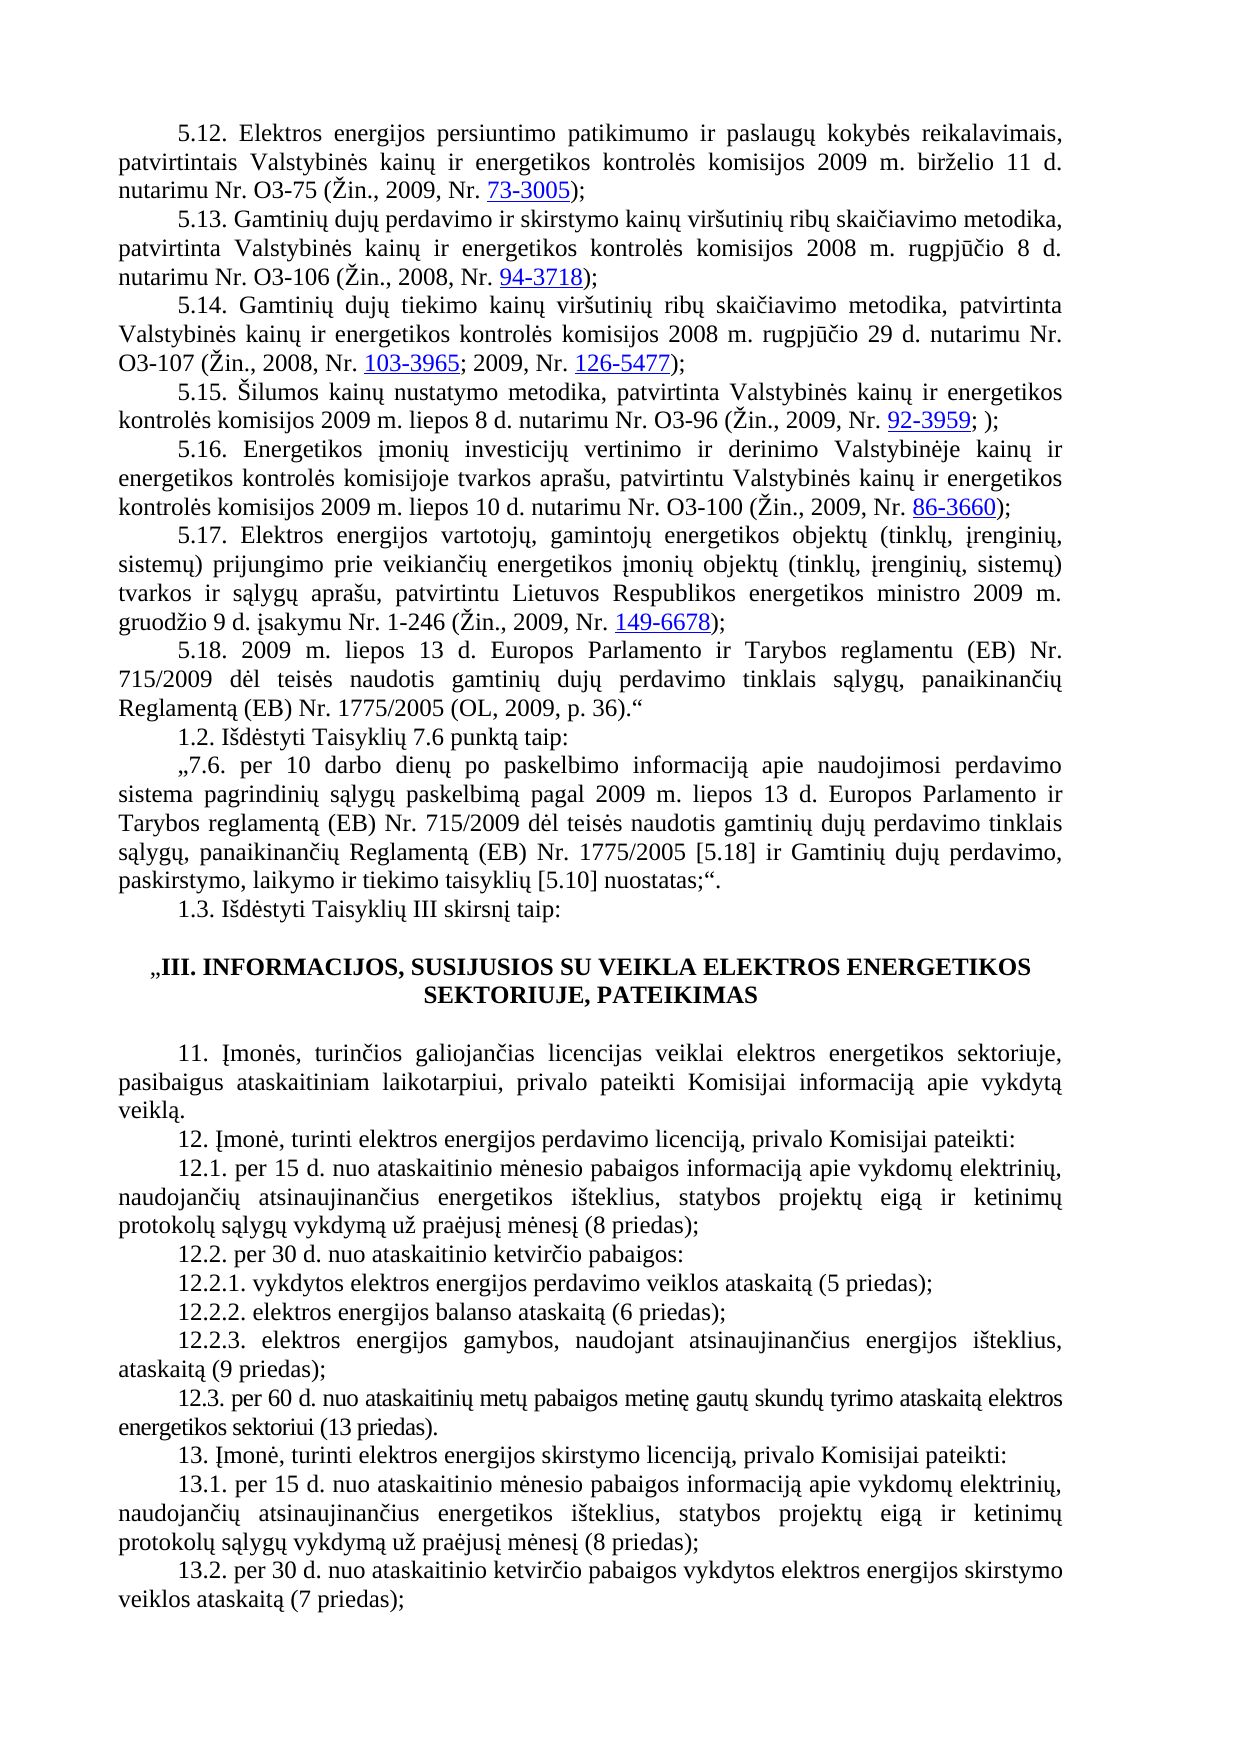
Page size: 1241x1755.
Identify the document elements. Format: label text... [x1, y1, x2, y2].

text 5.12. Elektros energijos persiuntimo patikimumo ir paslaugų kokybės reikalavimais, patvirtintais Valstybinės kainų ir energetikos kontrolės komisijos 2009 m. birželio 11 d. nutarimu Nr. O3-75 (Žin., 2009, Nr. 73-3005); [118, 118, 1063, 204]
text 13. Įmonė, turinti elektros energijos skirstymo licenciją, privalo Komisijai pateikti: [118, 1441, 1063, 1469]
text 11. Įmonės, turinčios galiojančias licencijas veiklai elektros energetikos sektoriuje, pasibaigus ataskaitiniam laikotarpiui, privalo pateikti Komisijai informaciją apie vykdytą veiklą. [118, 1038, 1063, 1124]
text 12.2.2. elektros energijos balanso ataskaitą (6 priedas); [118, 1297, 1063, 1326]
text 12. Įmonė, turinti elektros energijos perdavimo licenciją, privalo Komisijai pateikti: [118, 1124, 1063, 1153]
text 12.3. per 60 d. nuo ataskaitinių metų pabaigos metinę gautų skundų tyrimo ataskaitą elektros energetikos sektoriui (13 priedas). [118, 1383, 1063, 1441]
text 5.15. Šilumos kainų nustatymo metodika, patvirtinta Valstybinės kainų ir energetikos kontrolės komisijos 2009 m. liepos 8 d. nutarimu Nr. O3-96 (Žin., 2009, Nr. 92-3959; ); [118, 377, 1063, 434]
text 13.2. per 30 d. nuo ataskaitinio ketvirčio pabaigos vykdytos elektros energijos skirstymo veiklos ataskaitą (7 priedas); [118, 1556, 1063, 1613]
text 1.3. Išdėstyti Taisyklių III skirsnį taip: [118, 894, 1063, 923]
text 5.18. 2009 m. liepos 13 d. Europos Parlamento ir Tarybos reglamentu (EB) Nr. 715/2009 dėl teisės naudotis gamtinių dujų perdavimo tinklais sąlygų, panaikinančių Reglamentą (EB) Nr. 1775/2005 (OL, 2009, p. 36).“ [118, 636, 1063, 722]
text 5.13. Gamtinių dujų perdavimo ir skirstymo kainų viršutinių ribų skaičiavimo metodika, patvirtinta Valstybinės kainų ir energetikos kontrolės komisijos 2008 m. rugpjūčio 8 d. nutarimu Nr. O3-106 (Žin., 2008, Nr. 94-3718); [118, 204, 1063, 291]
text 5.16. Energetikos įmonių investicijų vertinimo ir derinimo Valstybinėje kainų ir energetikos kontrolės komisijoje tvarkos aprašu, patvirtintu Valstybinės kainų ir energetikos kontrolės komisijos 2009 m. liepos 10 d. nutarimu Nr. O3-100 (Žin., 2009, Nr. 86-3660); [118, 434, 1063, 521]
text 12.2.3. elektros energijos gamybos, naudojant atsinaujinančius energijos išteklius, ataskaitą (9 priedas); [118, 1326, 1063, 1383]
text 12.2.1. vykdytos elektros energijos perdavimo veiklos ataskaitą (5 priedas); [118, 1268, 1063, 1297]
text „III. INFORMACIJOS, SUSIJUSIOS SU VEIKLA ELEKTROS ENERGETIKOS SEKTORIUJE, PATEIKIMAS [118, 952, 1063, 1009]
text 13.1. per 15 d. nuo ataskaitinio mėnesio pabaigos informaciją apie vykdomų elektrinių, naudojančių atsinaujinančius energetikos išteklius, statybos projektų eigą ir ketinimų protokolų sąlygų vykdymą už praėjusį mėnesį (8 priedas); [118, 1469, 1063, 1556]
text 5.17. Elektros energijos vartotojų, gamintojų energetikos objektų (tinklų, įrenginių, sistemų) prijungimo prie veikiančių energetikos įmonių objektų (tinklų, įrenginių, sistemų) tvarkos ir sąlygų aprašu, patvirtintu Lietuvos Respublikos energetikos ministro 2009 m. gruodžio 9 d. įsakymu Nr. 1-246 (Žin., 2009, Nr. 149-6678); [118, 521, 1063, 636]
text 12.2. per 30 d. nuo ataskaitinio ketvirčio pabaigos: [118, 1239, 1063, 1268]
text 1.2. Išdėstyti Taisyklių 7.6 punktą taip: [118, 722, 1063, 751]
text 5.14. Gamtinių dujų tiekimo kainų viršutinių ribų skaičiavimo metodika, patvirtinta Valstybinės kainų ir energetikos kontrolės komisijos 2008 m. rugpjūčio 29 d. nutarimu Nr. O3-107 (Žin., 2008, Nr. 103-3965; 2009, Nr. 126-5477); [118, 291, 1063, 377]
text „7.6. per 10 darbo dienų po paskelbimo informaciją apie naudojimosi perdavimo sistema pagrindinių sąlygų paskelbimą pagal 2009 m. liepos 13 d. Europos Parlamento ir Tarybos reglamentą (EB) Nr. 715/2009 dėl teisės naudotis gamtinių dujų perdavimo tinklais sąlygų, panaikinančių Reglamentą (EB) Nr. 1775/2005 [5.18] ir Gamtinių dujų perdavimo, paskirstymo, laikymo ir tiekimo taisyklių [5.10] nuostatas;“. [118, 751, 1063, 894]
text 12.1. per 15 d. nuo ataskaitinio mėnesio pabaigos informaciją apie vykdomų elektrinių, naudojančių atsinaujinančius energetikos išteklius, statybos projektų eigą ir ketinimų protokolų sąlygų vykdymą už praėjusį mėnesį (8 priedas); [118, 1153, 1063, 1239]
